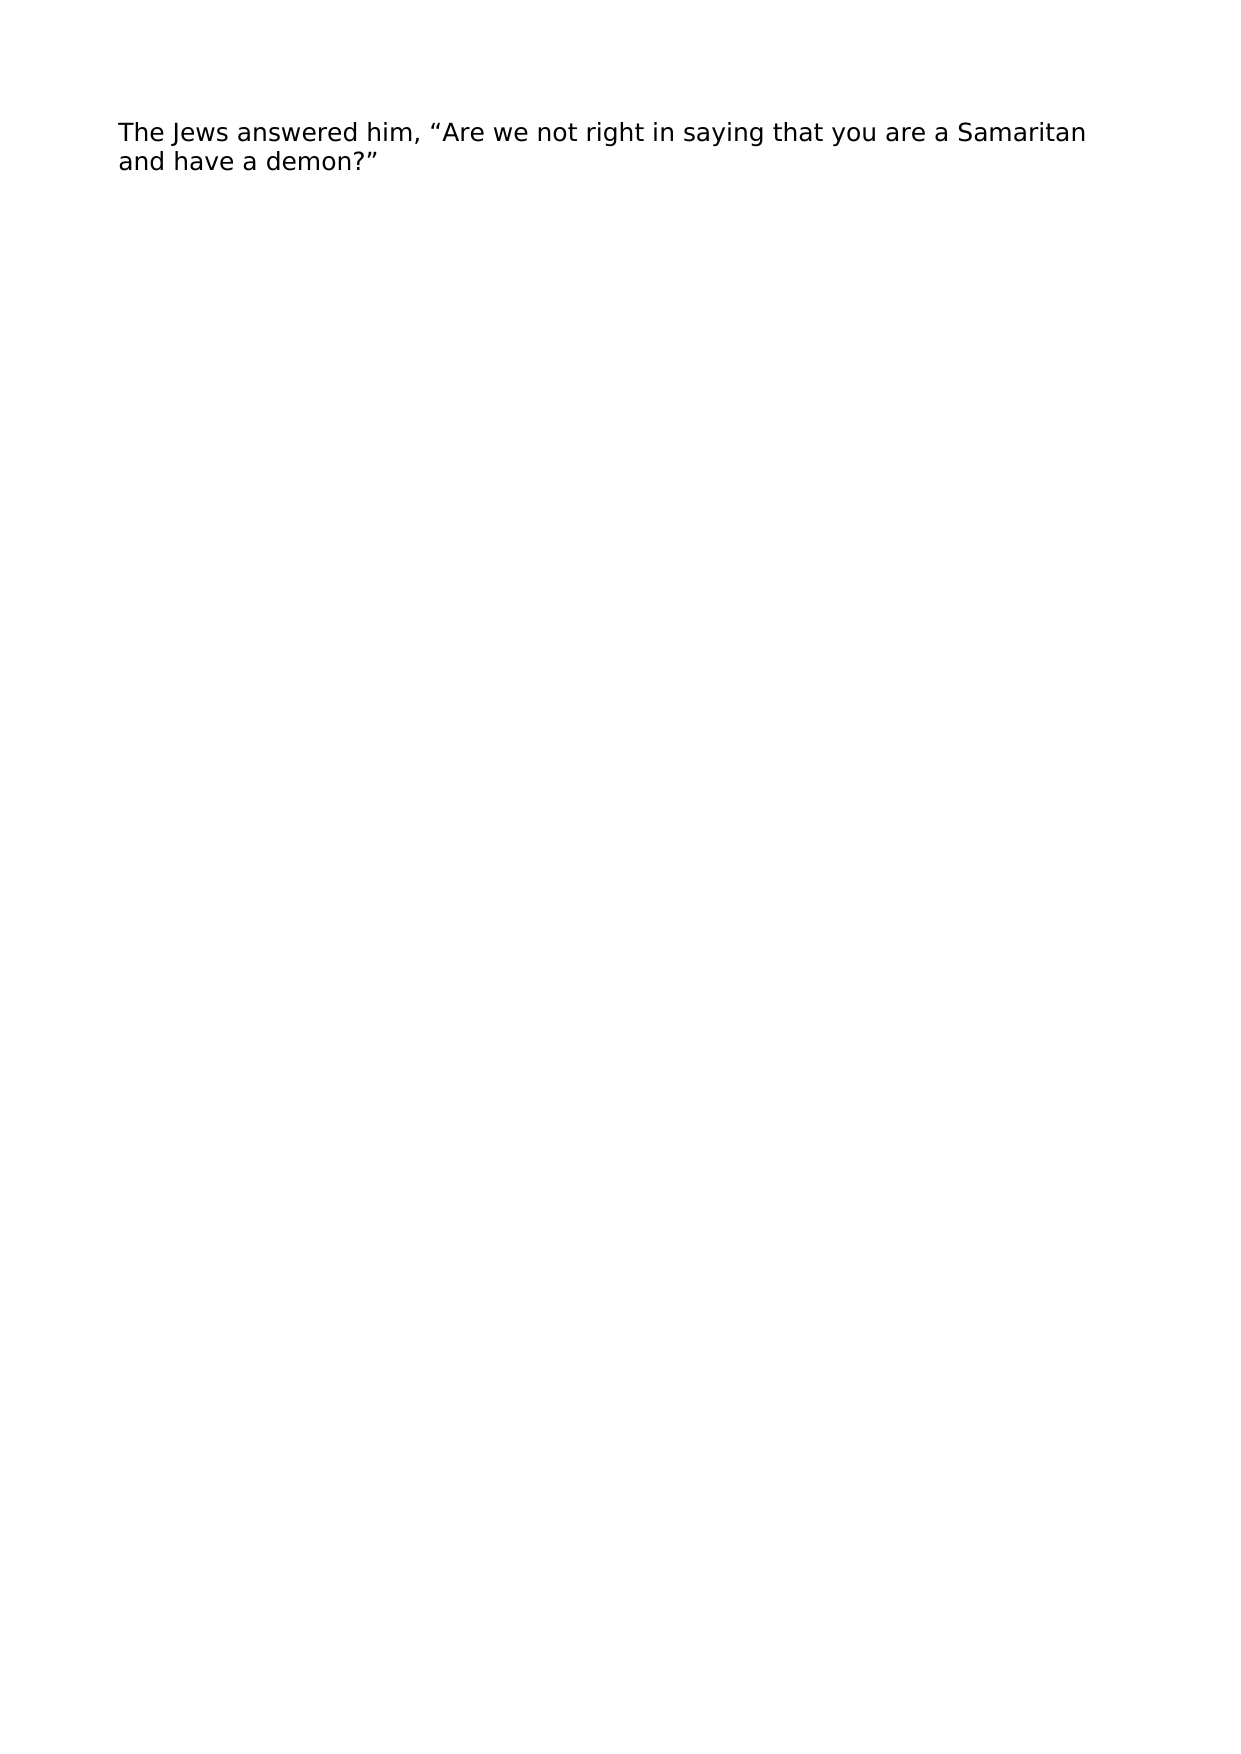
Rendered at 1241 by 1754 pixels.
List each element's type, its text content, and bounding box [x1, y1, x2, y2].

text The Jews answered him, “Are we not right in saying that you are a Samaritan and have a demon?” [118, 118, 1122, 176]
